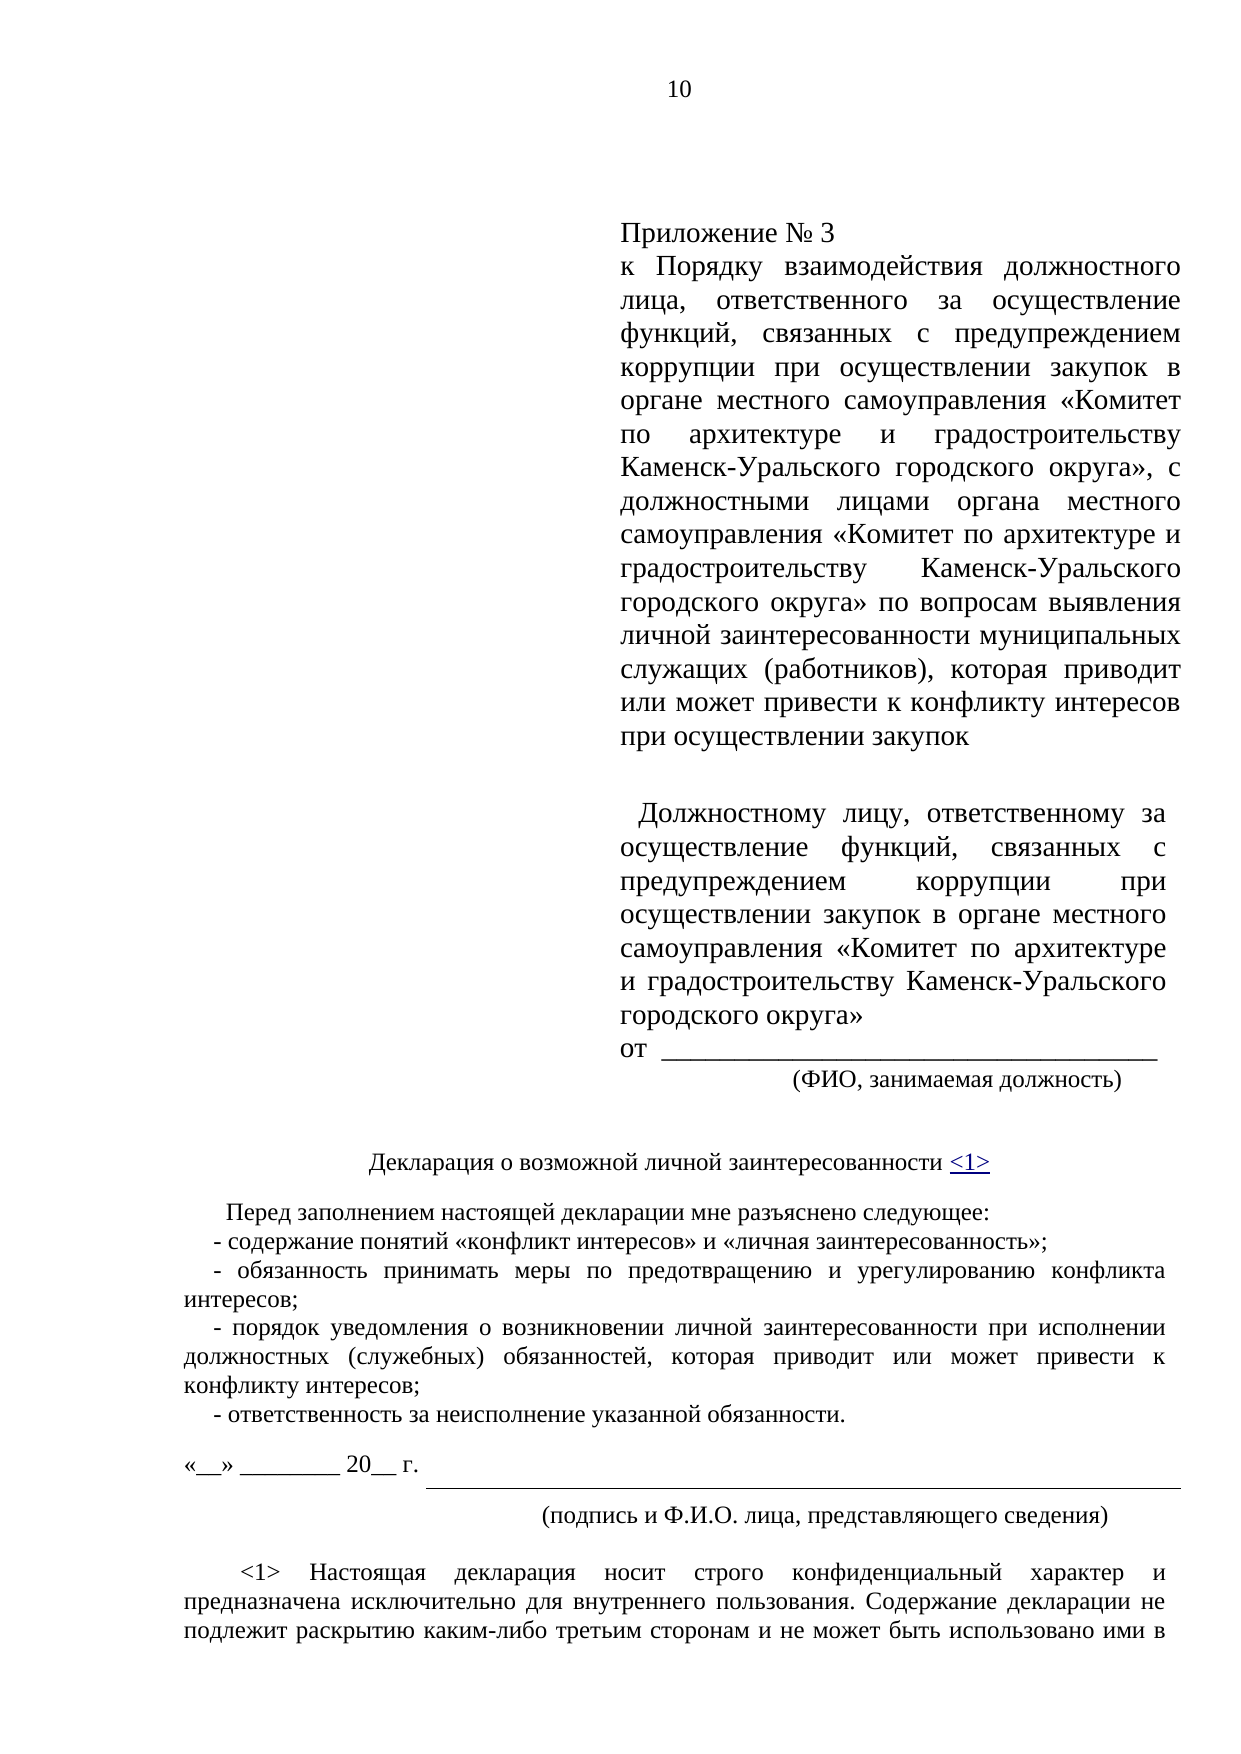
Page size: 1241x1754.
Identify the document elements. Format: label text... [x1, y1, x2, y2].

text к Порядку взаимодействия должностного лица, ответственного за осуществление функций, связанных с предупреждением коррупции при осуществлении закупок в органе местного самоуправления «Комитет по архитектуре и градостроительству Каменск-Уральского городского округа», с должностными лицами органа местного самоуправления «Комитет по архитектуре и градостроительству Каменск-Уральского городского округа» по вопросам выявления личной заинтересованности муниципальных служащих (работников), которая приводит или может привести к конфликту интересов при осуществлении закупок [620, 248, 1181, 751]
table_cell [426, 1438, 1181, 1488]
table_cell «__» ________ 20__ г. [177, 1438, 426, 1488]
table_cell Декларация о возможной личной заинтересованности <1> [177, 1137, 1181, 1187]
table_header [177, 785, 569, 1137]
table_cell Перед заполнением настоящей декларации мне разъяснено следующее: - содержание понятий «конфликт интересов» и «личная заинтересованность»; - обязанность принимать меры по предотвращению и урегулированию конфликта интересов; - порядок уведомления о возникновении личной заинтересованности при исполнении должностных (служебных) обязанностей, которая приводит или может привести к конфликту интересов; - ответственность за неисполнение указанной обязанности. [177, 1187, 1181, 1438]
table_header [569, 785, 584, 1137]
text Приложение № 3 [620, 215, 1181, 248]
table_cell (подпись и Ф.И.О. лица, представляющего сведения) <1> Настоящая декларация носит строго конфиденциальный характер и предназначена исключительно для внутреннего пользования. Содержание декларации не подлежит раскрытию каким-либо третьим сторонам и не может быть использовано ими в [177, 1488, 1181, 1654]
table_header Должностному лицу, ответственному за осуществление функций, связанных с предупреждением коррупции при осуществлении закупок в органе местного самоуправления «Комитет по архитектуре и градостроительству Каменск-Уральского городского округа» от __________________________________ (ФИО, занимаемая должность) [584, 785, 1181, 1137]
